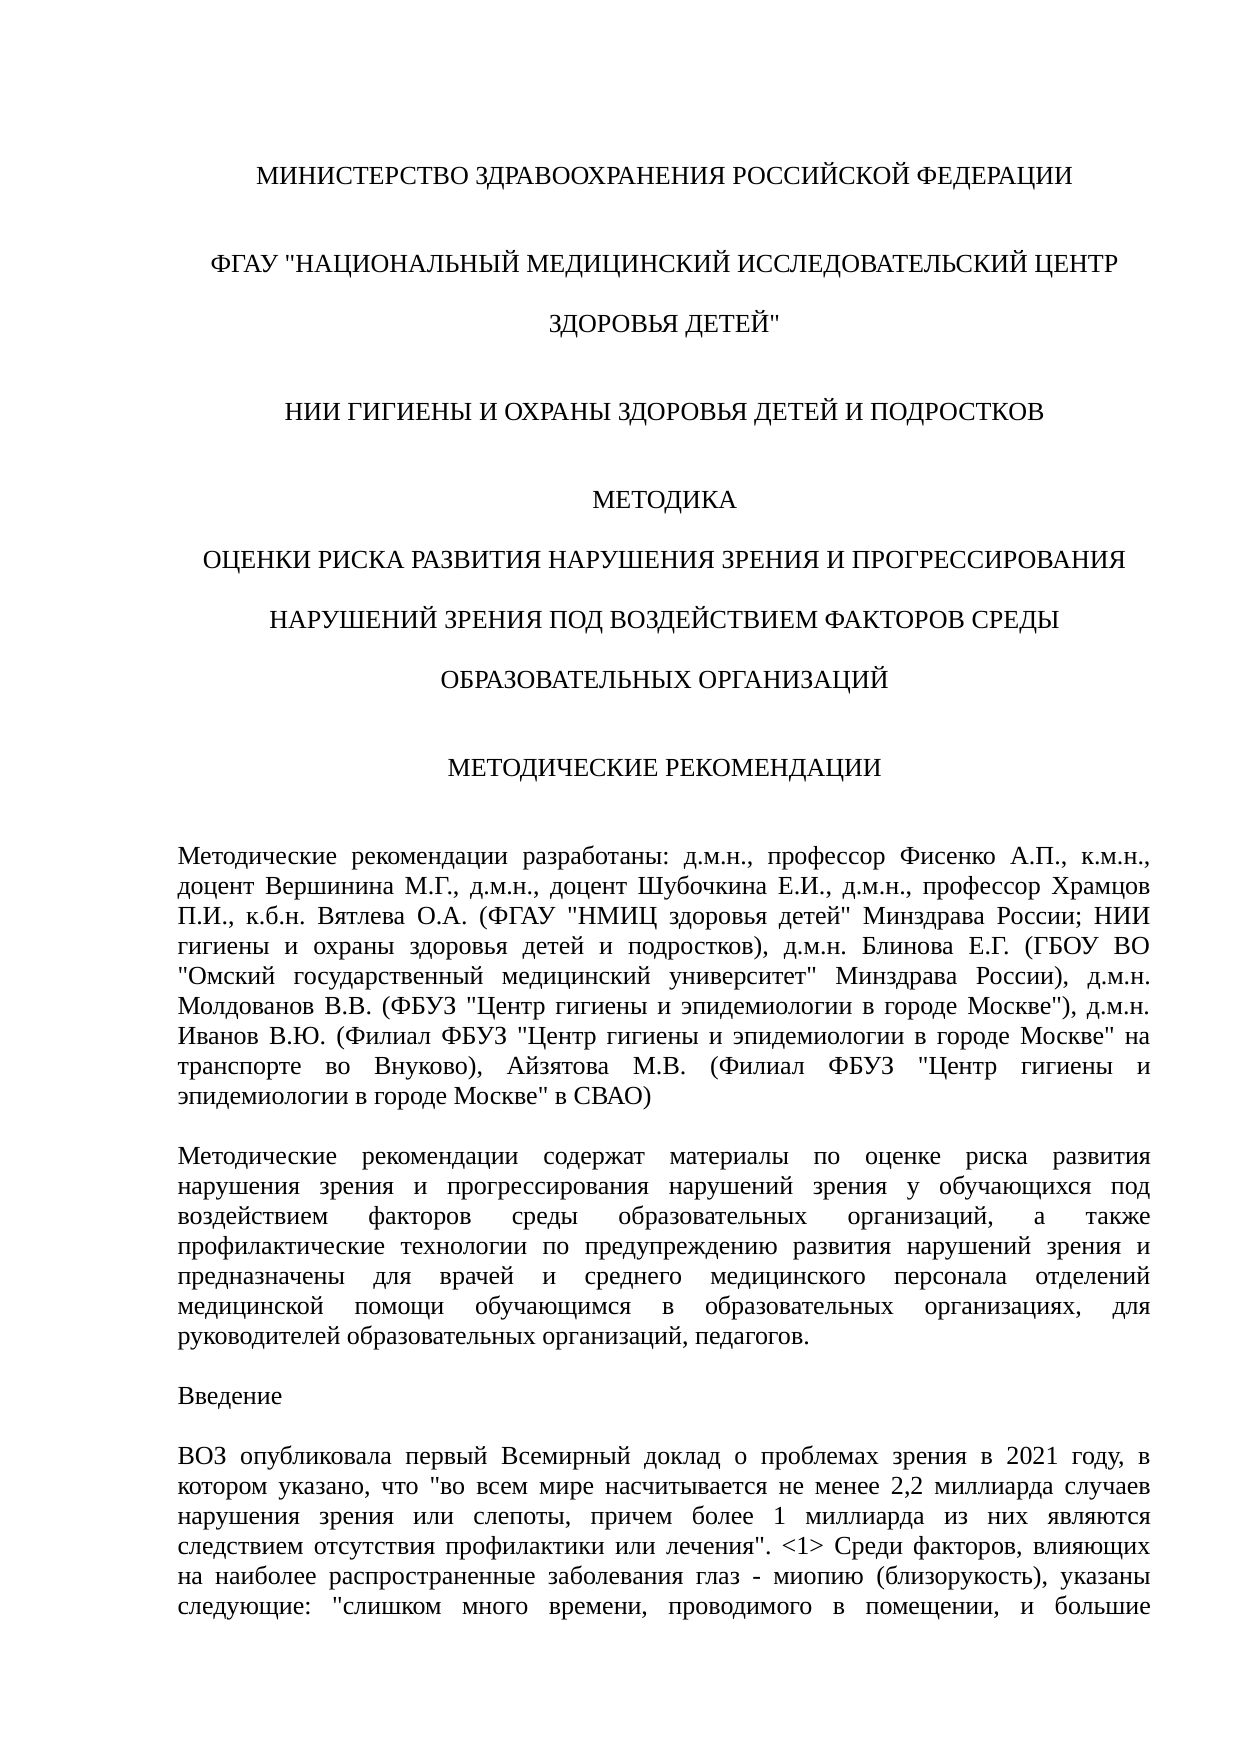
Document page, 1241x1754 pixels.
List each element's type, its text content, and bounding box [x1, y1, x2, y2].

text МЕТОДИКА [177, 454, 1152, 514]
text ЗДОРОВЬЯ ДЕТЕЙ" [177, 278, 1152, 338]
text МЕТОДИЧЕСКИЕ РЕКОМЕНДАЦИИ [177, 722, 1152, 782]
text Методические рекомендации содержат материалы по оценке риска развития нарушения зрения и прогрессирования нарушений зрения у обучающихся под воздействием факторов среды образовательных организаций, а также профилактические технологии по предупреждению развития нарушений зрения и предназначены для врачей и среднего медицинского персонала отделений медицинской помощи обучающимся в образовательных организациях, для руководителей образовательных организаций, педагогов. [177, 1110, 1152, 1350]
text НИИ ГИГИЕНЫ И ОХРАНЫ ЗДОРОВЬЯ ДЕТЕЙ И ПОДРОСТКОВ [177, 366, 1152, 426]
text НАРУШЕНИЙ ЗРЕНИЯ ПОД ВОЗДЕЙСТВИЕМ ФАКТОРОВ СРЕДЫ [177, 574, 1152, 634]
text ОЦЕНКИ РИСКА РАЗВИТИЯ НАРУШЕНИЯ ЗРЕНИЯ И ПРОГРЕССИРОВАНИЯ [177, 514, 1152, 574]
text МИНИСТЕРСТВО ЗДРАВООХРАНЕНИЯ РОССИЙСКОЙ ФЕДЕРАЦИИ [177, 131, 1152, 190]
text ФГАУ "НАЦИОНАЛЬНЫЙ МЕДИЦИНСКИЙ ИССЛЕДОВАТЕЛЬСКИЙ ЦЕНТР [177, 218, 1152, 278]
text ВОЗ опубликовала первый Всемирный доклад о проблемах зрения в 2021 году, в котором указано, что "во всем мире насчитывается не менее 2,2 миллиарда случаев нарушения зрения или слепоты, причем более 1 миллиарда из них являются следствием отсутствия профилактики или лечения". <1> Среди факторов, влияющих на наиболее распространенные заболевания глаз - миопию (близорукость), указаны следующие: "слишком много времени, проводимого в помещении, и большие [177, 1410, 1152, 1620]
text Методические рекомендации разработаны: д.м.н., профессор Фисенко А.П., к.м.н., доцент Вершинина М.Г., д.м.н., доцент Шубочкина Е.И., д.м.н., профессор Храмцов П.И., к.б.н. Вятлева О.А. (ФГАУ "НМИЦ здоровья детей" Минздрава России; НИИ гигиены и охраны здоровья детей и подростков), д.м.н. Блинова Е.Г. (ГБОУ ВО "Омский государственный медицинский университет" Минздрава России), д.м.н. Молдованов В.В. (ФБУЗ "Центр гигиены и эпидемиологии в городе Москве"), д.м.н. Иванов В.Ю. (Филиал ФБУЗ "Центр гигиены и эпидемиологии в городе Москве" на транспорте во Внуково), Айзятова М.В. (Филиал ФБУЗ "Центр гигиены и эпидемиологии в городе Москве" в СВАО) [177, 810, 1152, 1110]
text Введение [177, 1350, 1152, 1410]
text ОБРАЗОВАТЕЛЬНЫХ ОРГАНИЗАЦИЙ [177, 634, 1152, 694]
